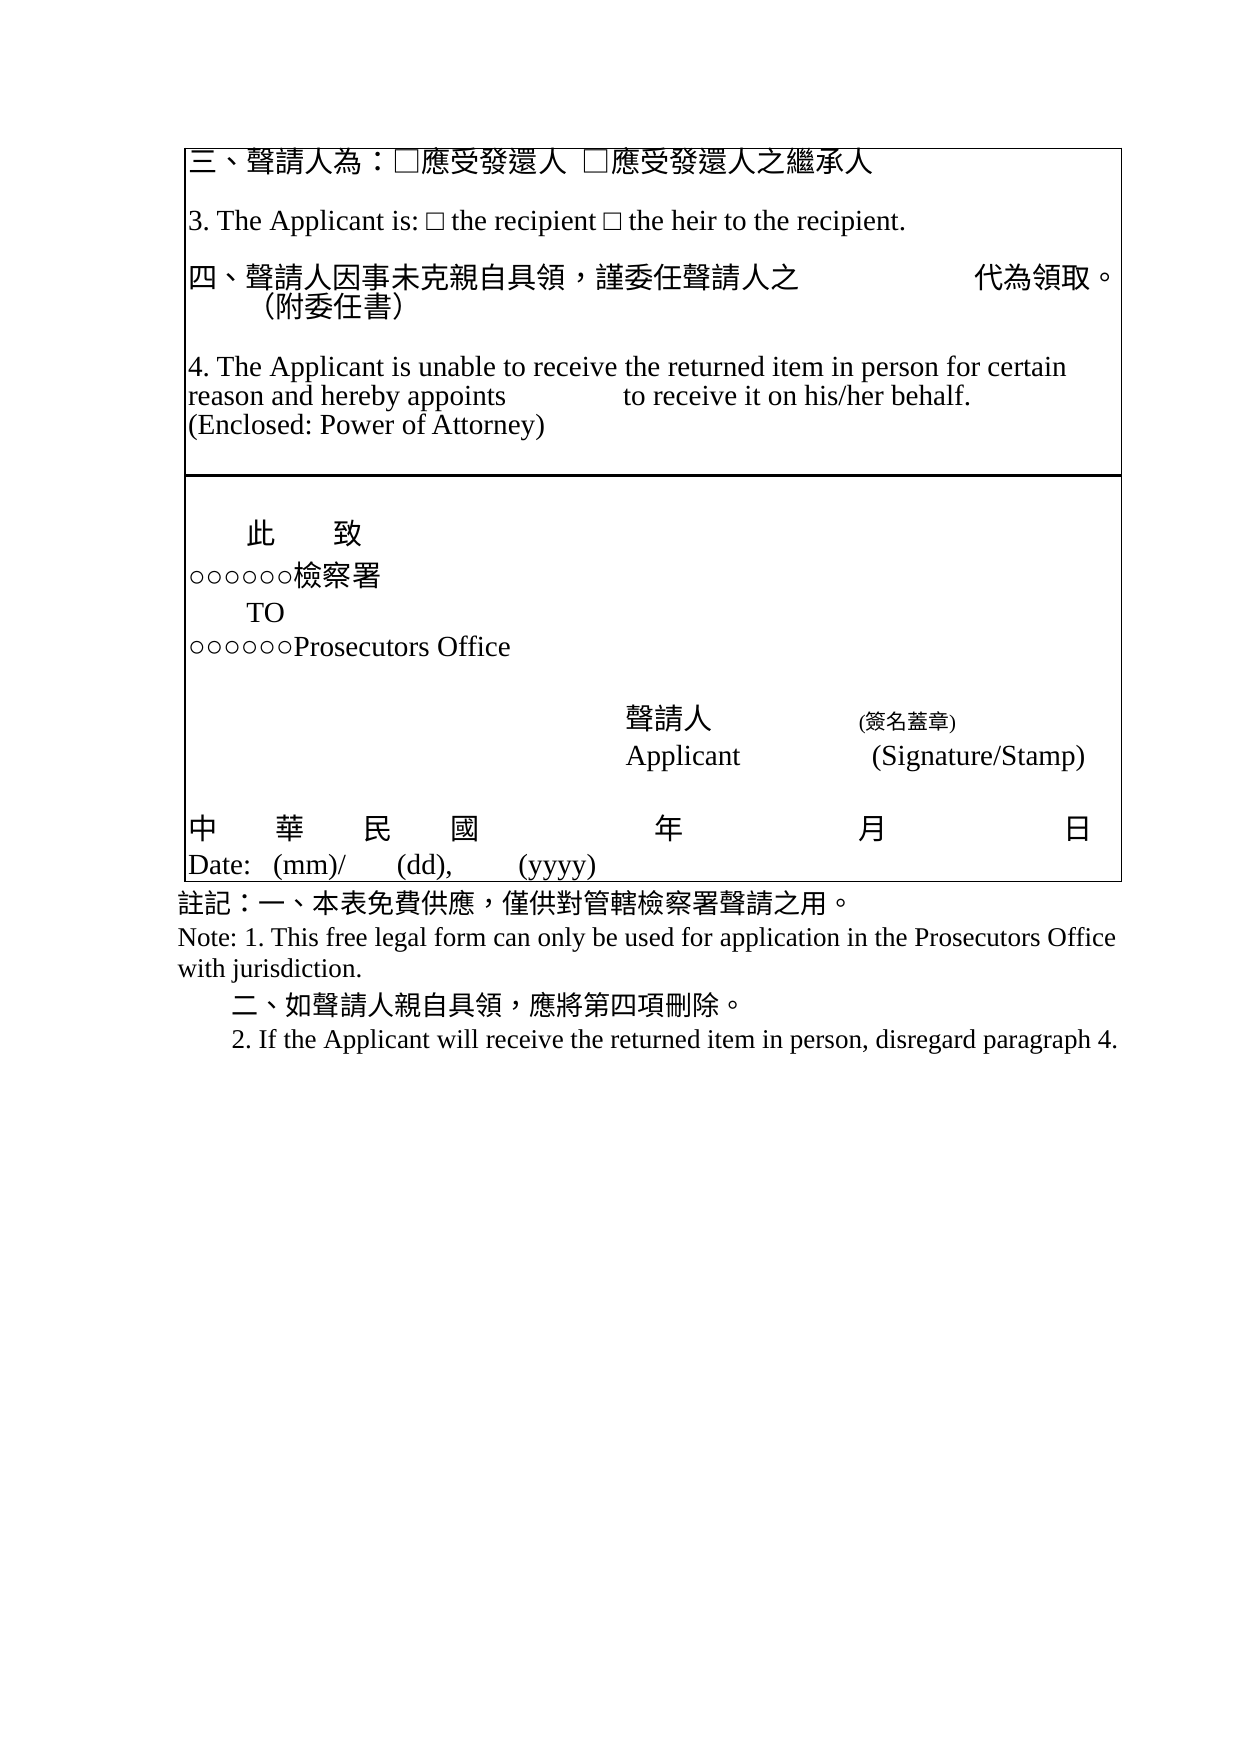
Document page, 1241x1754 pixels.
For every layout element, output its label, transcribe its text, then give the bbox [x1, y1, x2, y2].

text 註記：一、本表免費供應，僅供對管轄檢察署聲請之用。 [177, 882, 1122, 921]
text 2. If the Applicant will receive the returned item in person, disregard paragraph 4. [177, 1023, 1122, 1054]
table_cell 一、聲請人（聲請人之 ）於 年度 字第 號 一案，曾經 Combin 件。（詳如收據目錄） 1. The Applicant (the Applicant’s ) has submitted the evidence seized item in the quantity of for the Case year zhi No. (as set forth in the list of received items). 二、該案已於 年 月 日經 確定在案，請准將上 項物品發還。 2. The Case has been affirmed by on [month] [date], [year]. Please grant the return of the above items. 三、聲請人為：□應受發還人 □應受發還人之繼承人 3. The Applicant is: □ the recipient □ the heir to the recipient. 四、聲請人因事未克親自具領，謹委任聲請人之 代為領取。 （附委任書） 4. The Applicant is unable to receive the returned item in person for certain reason and hereby appoints to receive it on his/her behalf. (Enclosed: Power of Attorney) [186, 149, 1121, 440]
text Note: 1. This free legal form can only be used for application in the Prosecutors Office with jurisdiction. [177, 921, 1122, 984]
text 二、如聲請人親自具領，應將第四項刪除。 [177, 984, 1122, 1023]
table_cell 此 致 ○○○○○○檢察署 TO ○○○○○○Prosecutors Office 聲請人 (簽名蓋章) Applicant (Signature/Stamp) 中 華 民 國 年 月 日 Date: (mm)/ (dd), (yyyy) [186, 477, 1121, 881]
table_cell [186, 440, 1121, 474]
